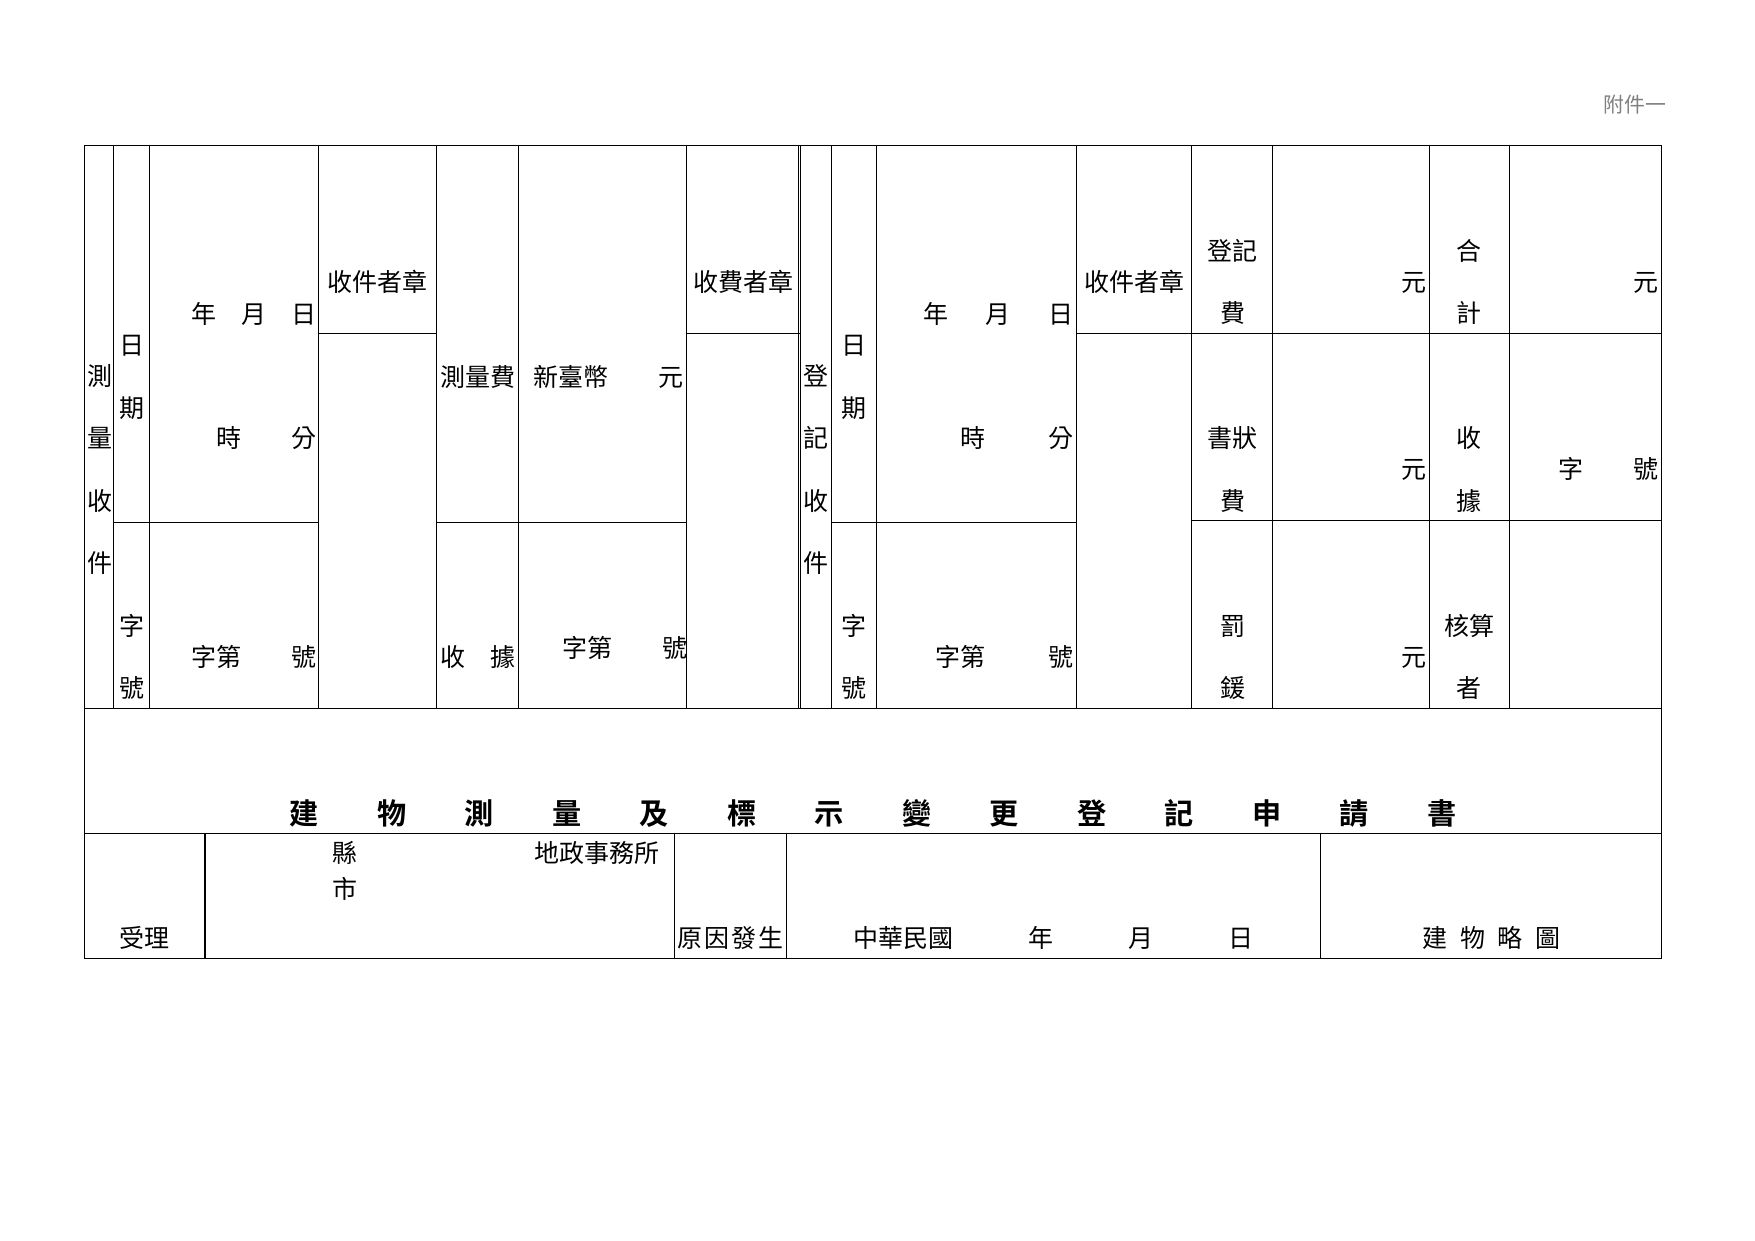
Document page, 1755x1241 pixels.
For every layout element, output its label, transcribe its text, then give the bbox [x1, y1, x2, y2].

table_cell [1662, 833, 1670, 957]
table_cell 元 [1273, 334, 1429, 520]
table_cell [1510, 521, 1661, 707]
table_header 測量收件 [85, 146, 113, 707]
table_cell 字 號 [1510, 334, 1661, 520]
table_cell 字第 號 [150, 523, 318, 707]
table_header 合 計 [1430, 146, 1509, 332]
table_header 測量費 [437, 146, 518, 522]
table_cell 字號 [832, 523, 876, 707]
table_cell 書狀費 [1192, 334, 1272, 520]
table_header 收件者章 [1077, 146, 1191, 332]
table_header 登記費 [1192, 146, 1272, 332]
table_header 登記收件 [801, 146, 831, 707]
table_header 元 [1510, 146, 1661, 332]
table_cell [1662, 333, 1670, 520]
table_cell 原因發生 [675, 834, 786, 957]
table_cell 中華民國 年 月 日 [787, 834, 1320, 957]
table_header 日期 [832, 146, 876, 522]
table_cell 地政事務所 [373, 834, 674, 957]
table_cell [687, 334, 798, 707]
table_cell 建 物 測 量 及 標 示 變 更 登 記 申 請 書 [85, 709, 1661, 832]
table_cell 受理 [85, 834, 204, 957]
table_header [1662, 145, 1670, 332]
table_cell 收 據 [1430, 334, 1509, 520]
table_cell [319, 334, 436, 707]
table_header 收件者章 [319, 146, 436, 332]
table_header 年 月 日 時 分 [877, 146, 1076, 522]
table_header 日期 [114, 146, 149, 522]
table_header 元 [1273, 146, 1429, 332]
table_cell [1662, 522, 1670, 707]
table_cell 核算者 [1430, 521, 1509, 707]
table_cell 罰 鍰 [1192, 521, 1272, 707]
table_header 收費者章 [687, 146, 798, 332]
table_cell 字號 [114, 523, 149, 707]
table_cell 字第 號 [877, 523, 1076, 707]
table_cell 縣 市 [206, 834, 373, 957]
table_cell 建 物 略 圖 [1321, 834, 1661, 957]
table_cell 元 [1273, 521, 1429, 707]
table_cell [1662, 708, 1670, 832]
table_cell 字第 號 [519, 523, 686, 707]
table_cell 收 據 [437, 523, 518, 707]
table_header 年 月 日 時 分 [150, 146, 318, 522]
table_cell [1077, 334, 1191, 707]
table_header 新臺幣 元 [519, 146, 686, 522]
